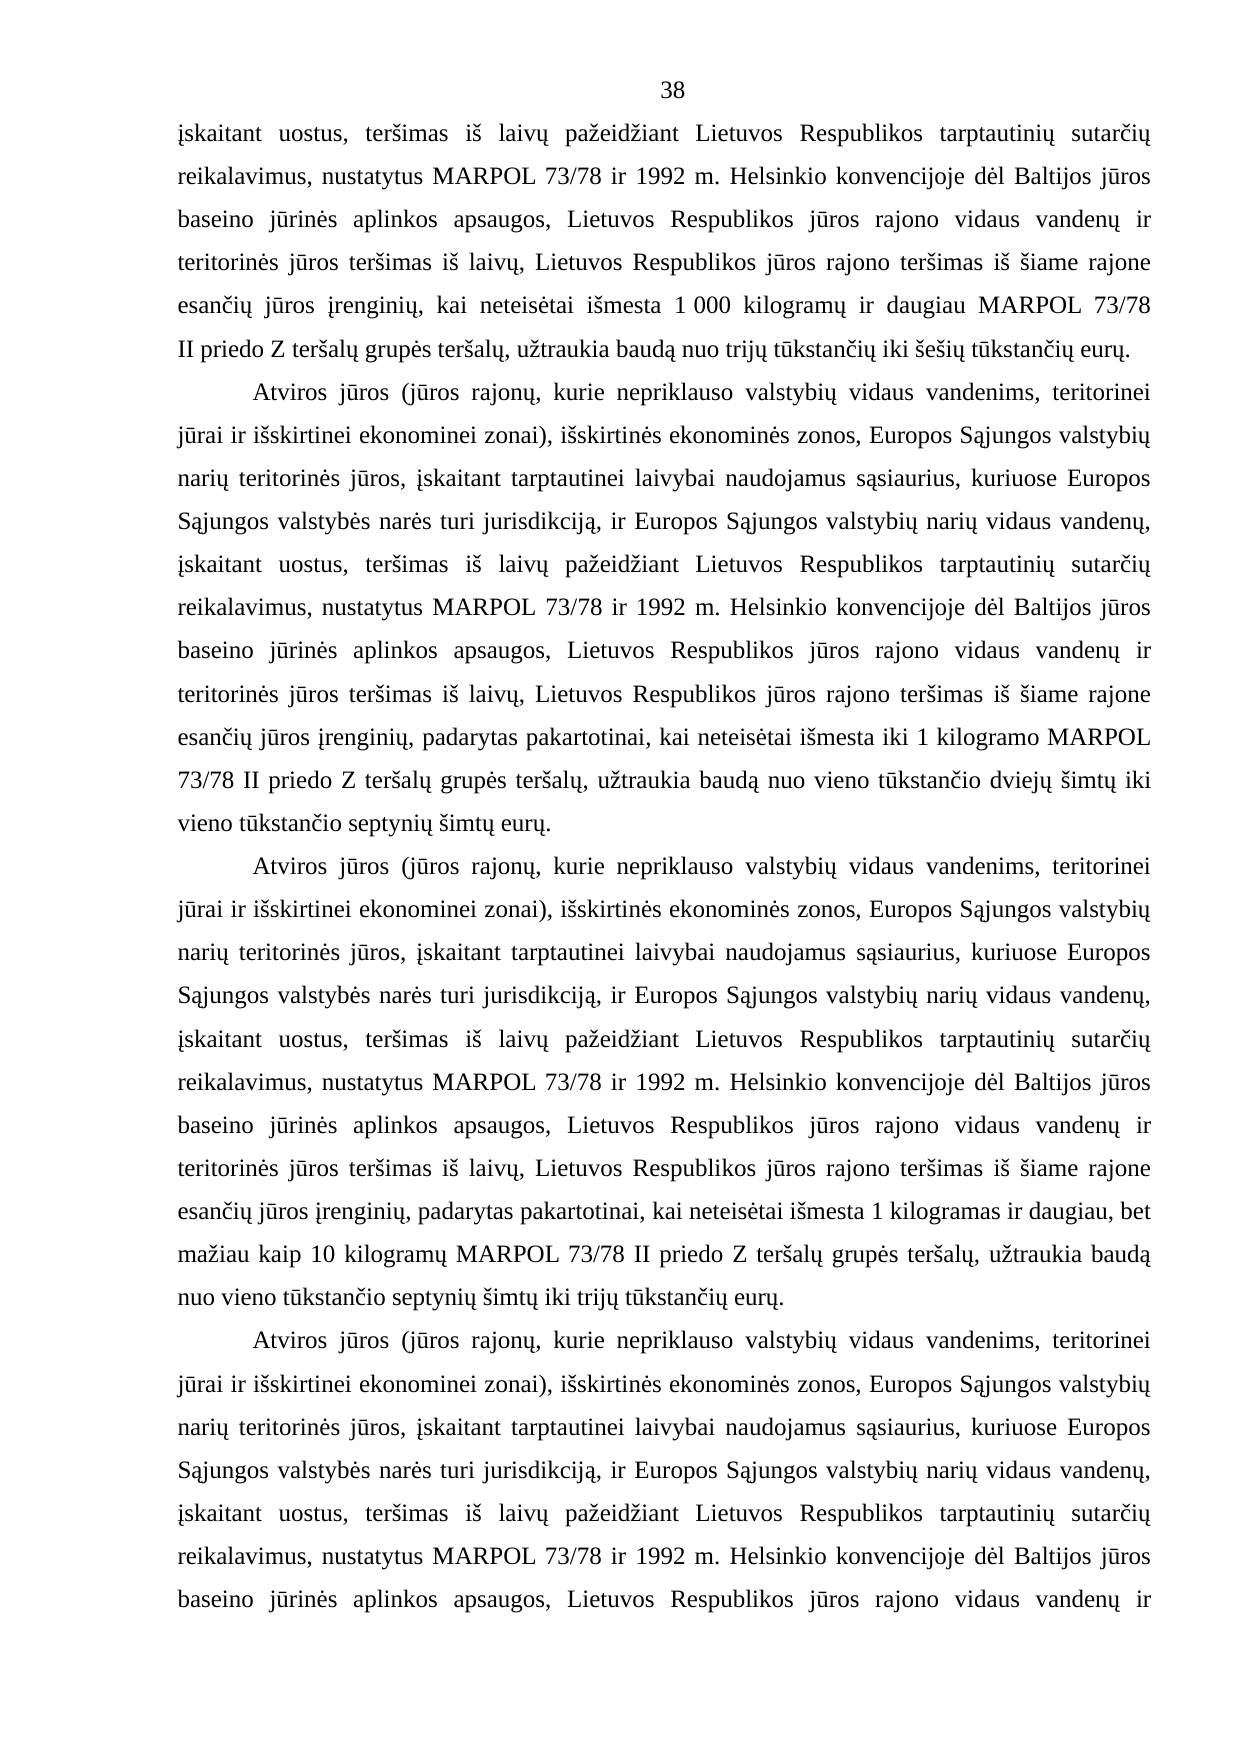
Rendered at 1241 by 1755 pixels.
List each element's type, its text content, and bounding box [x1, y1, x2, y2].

text Atviros jūros (jūros rajonų, kurie nepriklauso valstybių vidaus vandenims, teritorinei jūrai ir išskirtinei ekonominei zonai), išskirtinės ekonominės zonos, Europos Sąjungos valstybių narių teritorinės jūros, įskaitant tarptautinei laivybai naudojamus sąsiaurius, kuriuose Europos Sąjungos valstybės narės turi jurisdikciją, ir Europos Sąjungos valstybių narių vidaus vandenų, įskaitant uostus, teršimas iš laivų pažeidžiant Lietuvos Respublikos tarptautinių sutarčių reikalavimus, nustatytus MARPOL 73/78 ir 1992 m. Helsinkio konvencijoje dėl Baltijos jūros baseino jūrinės aplinkos apsaugos, Lietuvos Respublikos jūros rajono vidaus vandenų ir [177, 1326, 1152, 1613]
text Atviros jūros (jūros rajonų, kurie nepriklauso valstybių vidaus vandenims, teritorinei jūrai ir išskirtinei ekonominei zonai), išskirtinės ekonominės zonos, Europos Sąjungos valstybių narių teritorinės jūros, įskaitant tarptautinei laivybai naudojamus sąsiaurius, kuriuose Europos Sąjungos valstybės narės turi jurisdikciją, ir Europos Sąjungos valstybių narių vidaus vandenų, įskaitant uostus, teršimas iš laivų pažeidžiant Lietuvos Respublikos tarptautinių sutarčių reikalavimus, nustatytus MARPOL 73/78 ir 1992 m. Helsinkio konvencijoje dėl Baltijos jūros baseino jūrinės aplinkos apsaugos, Lietuvos Respublikos jūros rajono vidaus vandenų ir teritorinės jūros teršimas iš laivų, Lietuvos Respublikos jūros rajono teršimas iš šiame rajone esančių jūros įrenginių, padarytas pakartotinai, kai neteisėtai išmesta 1 kilogramas ir daugiau, bet mažiau kaip 10 kilogramų MARPOL 73/78 II priedo Z teršalų grupės teršalų, užtraukia baudą nuo vieno tūkstančio septynių šimtų iki trijų tūkstančių eurų. [177, 851, 1152, 1311]
text Atviros jūros (jūros rajonų, kurie nepriklauso valstybių vidaus vandenims, teritorinei jūrai ir išskirtinei ekonominei zonai), išskirtinės ekonominės zonos, Europos Sąjungos valstybių narių teritorinės jūros, įskaitant tarptautinei laivybai naudojamus sąsiaurius, kuriuose Europos Sąjungos valstybės narės turi jurisdikciją, ir Europos Sąjungos valstybių narių vidaus vandenų, įskaitant uostus, teršimas iš laivų pažeidžiant Lietuvos Respublikos tarptautinių sutarčių reikalavimus, nustatytus MARPOL 73/78 ir 1992 m. Helsinkio konvencijoje dėl Baltijos jūros baseino jūrinės aplinkos apsaugos, Lietuvos Respublikos jūros rajono vidaus vandenų ir teritorinės jūros teršimas iš laivų, Lietuvos Respublikos jūros rajono teršimas iš šiame rajone esančių jūros įrenginių, padarytas pakartotinai, kai neteisėtai išmesta iki 1 kilogramo MARPOL 73/78 II priedo Z teršalų grupės teršalų, užtraukia baudą nuo vieno tūkstančio dviejų šimtų iki vieno tūkstančio septynių šimtų eurų. [177, 377, 1152, 837]
text įskaitant uostus, teršimas iš laivų pažeidžiant Lietuvos Respublikos tarptautinių sutarčių reikalavimus, nustatytus MARPOL 73/78 ir 1992 m. Helsinkio konvencijoje dėl Baltijos jūros baseino jūrinės aplinkos apsaugos, Lietuvos Respublikos jūros rajono vidaus vandenų ir teritorinės jūros teršimas iš laivų, Lietuvos Respublikos jūros rajono teršimas iš šiame rajone esančių jūros įrenginių, kai neteisėtai išmesta 1 000 kilogramų ir daugiau MARPOL 73/78 II priedo Z teršalų grupės teršalų, užtraukia baudą nuo trijų tūkstančių iki šešių tūkstančių eurų. [177, 118, 1152, 362]
